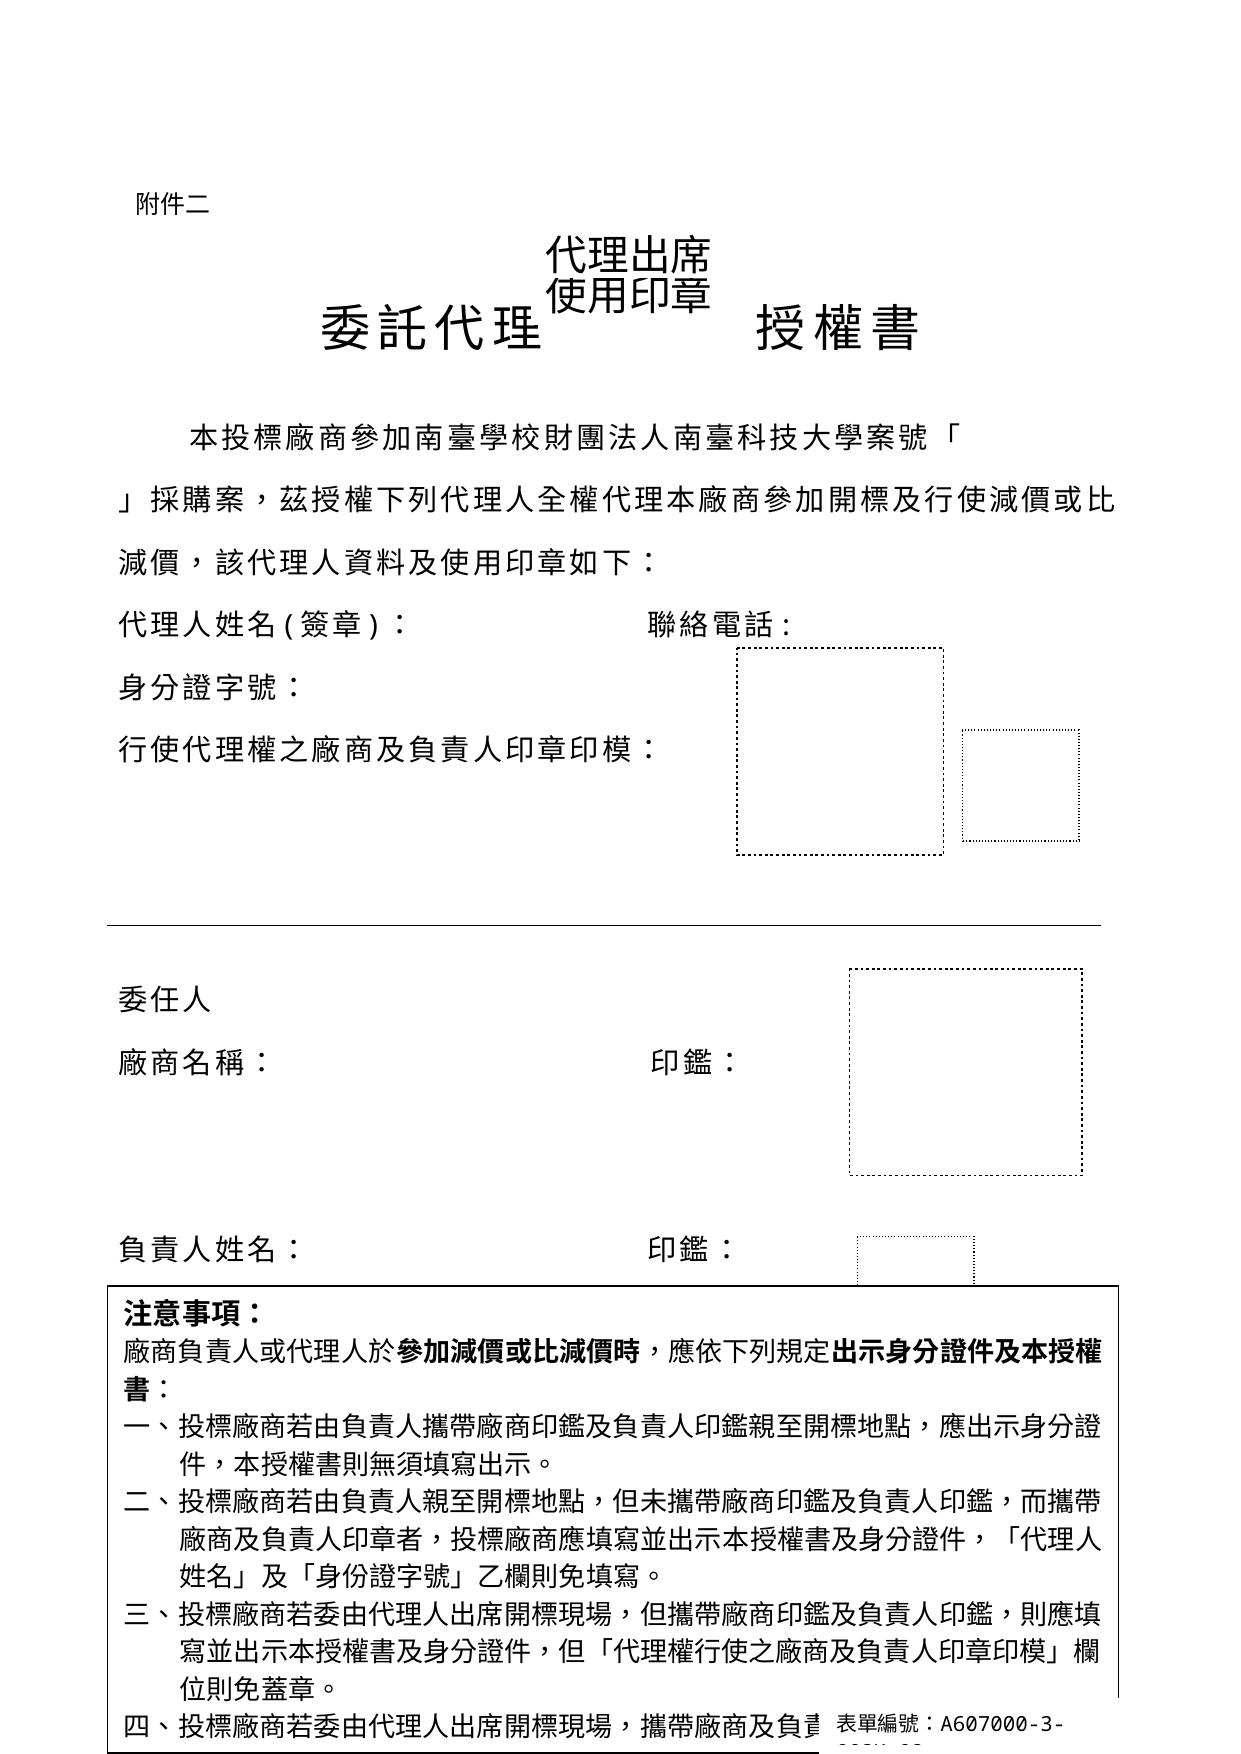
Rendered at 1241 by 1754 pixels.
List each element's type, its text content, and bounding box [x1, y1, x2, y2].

text 負責人姓名： 印鑑： [118, 1206, 1122, 1285]
text 三、投標廠商若委由代理人出席開標現場，但攜帶廠商印鑑及負責人印鑑，則應填寫並出示本授權書及身分證件，但「代理權行使之廠商及負責人印章印模」欄位則免蓋章。 [123, 1594, 1103, 1707]
text [120, 177, 254, 230]
text 四、投標廠商若委由代理人出席開標現場，攜帶廠商及負責人印章而非印鑑章時，則應完整填寫廠商本授權書及身分證。 [123, 1707, 819, 1745]
text 身分證字號： [118, 644, 1122, 706]
text 本投標廠商參加南臺學校財團法人南臺科技大學案號「 」採購案，茲授權下列代理人全權代理本廠商參加開標及行使減價或比減價，該代理人資料及使用印章如下： [118, 394, 1122, 581]
text 代理出席 [546, 239, 741, 278]
text [1082, 1019, 1122, 1081]
text 行使代理權之廠商及負責人印章印模： [118, 706, 737, 769]
text 表單編號：A607000-3-003K-02 [836, 1707, 1115, 1745]
text 一、投標廠商若由負責人攜帶廠商印鑑及負責人印鑑親至開標地點，應出示身分證件，本授權書則無須填寫出示。 [123, 1407, 1103, 1482]
text 代理人姓名(簽章)： 聯絡電話: [118, 581, 1122, 644]
text 委託代理 授權書 [118, 231, 1122, 375]
text [944, 706, 1122, 842]
text 附件二 [135, 184, 239, 221]
text 使用印章 [546, 278, 741, 318]
text 廠商負責人或代理人於參加減價或比減價時，應依下列規定出示身分證件及本授權書： [123, 1332, 1103, 1407]
text 二、投標廠商若由負責人親至開標地點，但未攜帶廠商印鑑及負責人印鑑，而攜帶廠商及負責人印章者，投標廠商應填寫並出示本授權書及身分證件，「代理人姓名」及「身份證字號」乙欄則免填寫。 [123, 1482, 1103, 1594]
text 廠商名稱： 印鑑： [118, 1019, 849, 1081]
text 注意事項： [123, 1294, 1103, 1332]
text 委任人 [118, 956, 1122, 1019]
